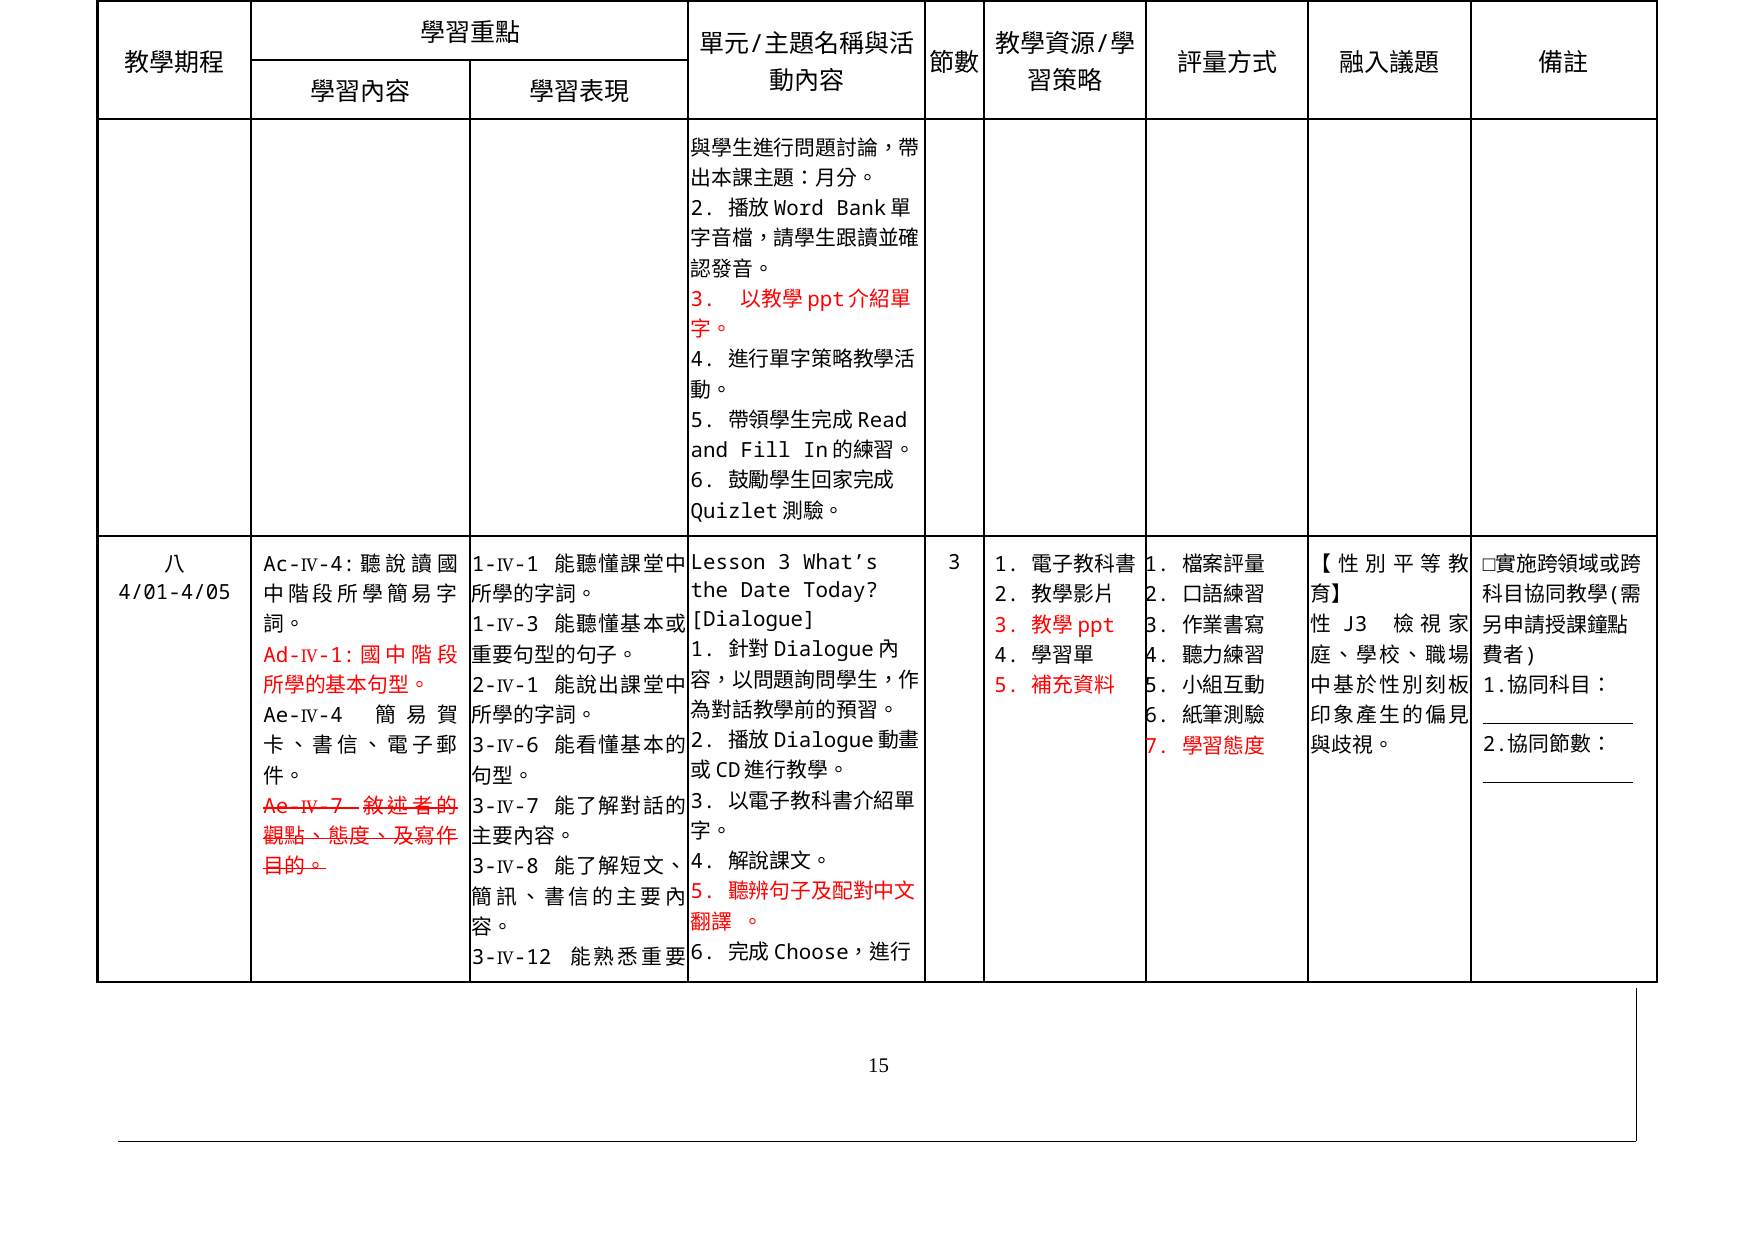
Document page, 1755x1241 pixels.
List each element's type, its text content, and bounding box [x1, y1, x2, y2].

table_cell [926, 120, 983, 535]
table_cell Ac-Ⅳ-4:聽說讀國中階段所學簡易字詞。 Ad-Ⅳ-1:國中階段所學的基本句型。 Ae-Ⅳ-4 簡易賀卡、書信、電子郵件。 Ae-Ⅳ-7 敘述者的觀點、態度、及寫作目的。 [252, 537, 469, 981]
table_cell 【性別平等教育】 性J3 檢視家庭、學校、職場中基於性別刻板印象產生的偏見與歧視。 [1309, 537, 1470, 981]
table_cell [471, 120, 687, 535]
table_cell [1309, 120, 1470, 535]
table_header 教學期程 [99, 2, 250, 118]
table_cell 學習內容 [252, 61, 469, 118]
table_cell 3 [926, 537, 983, 981]
table_cell [1147, 120, 1307, 535]
table_cell 1. 檔案評量 2. 口語練習 3. 作業書寫 4. 聽力練習 5. 小組互動 6. 紙筆測驗 7. 學習態度 [1147, 537, 1307, 981]
table_header 單元/主題名稱與活動內容 [689, 2, 924, 118]
table_cell [1472, 120, 1656, 535]
table_cell 1-Ⅳ-1 能聽懂課堂中所學的字詞。 1-Ⅳ-3 能聽懂基本或重要句型的句子。 2-Ⅳ-1 能說出課堂中所學的字詞。 3-Ⅳ-6 能看懂基本的句型。 3-Ⅳ-7 能了解對話的主要內容。 3-Ⅳ-8 能了解短文、簡訊、書信的主要內容。 3-Ⅳ-12 能熟悉重要 [471, 537, 687, 981]
table_cell 1. 電子教科書 2. 教學影片 3. 教學ppt 4. 學習單 5. 補充資料 [985, 537, 1145, 981]
table_header 學習重點 [252, 2, 687, 59]
table_cell 與學生進行問題討論，帶出本課主題：月分。 2. 播放Word Bank單字音檔，請學生跟讀並確認發音。 3. 以教學ppt介紹單字。 4. 進行單字策略教學活動。 5. 帶領學生完成Read and Fill In的練習。 6. 鼓勵學生回家完成Quizlet測驗。 [689, 120, 924, 535]
table_header 評量方式 [1147, 2, 1307, 118]
table_cell Lesson 3 What’s the Date Today? [Dialogue] 1. 針對Dialogue內容，以問題詢問學生，作為對話教學前的預習。 2. 播放Dialogue動畫或CD進行教學。 3. 以電子教科書介紹單字。 4. 解說課文。 5. 聽辨句子及配對中文翻譯 。 6. 完成Choose，進行 [689, 537, 924, 981]
table_cell 學習表現 [471, 61, 687, 118]
table_cell [985, 120, 1145, 535]
table_header 教學資源/學習策略 [985, 2, 1145, 118]
table_cell □實施跨領域或跨科目協同教學(需另申請授課鐘點費者) 1.協同科目： 2.協同節數： [1472, 537, 1656, 981]
table_header 節數 [926, 2, 983, 118]
table_header 備註 [1472, 2, 1656, 118]
table_cell [252, 120, 469, 535]
table_cell [99, 120, 250, 535]
table_header 融入議題 [1309, 2, 1470, 118]
table_cell 八 4/01-4/05 [99, 537, 250, 981]
